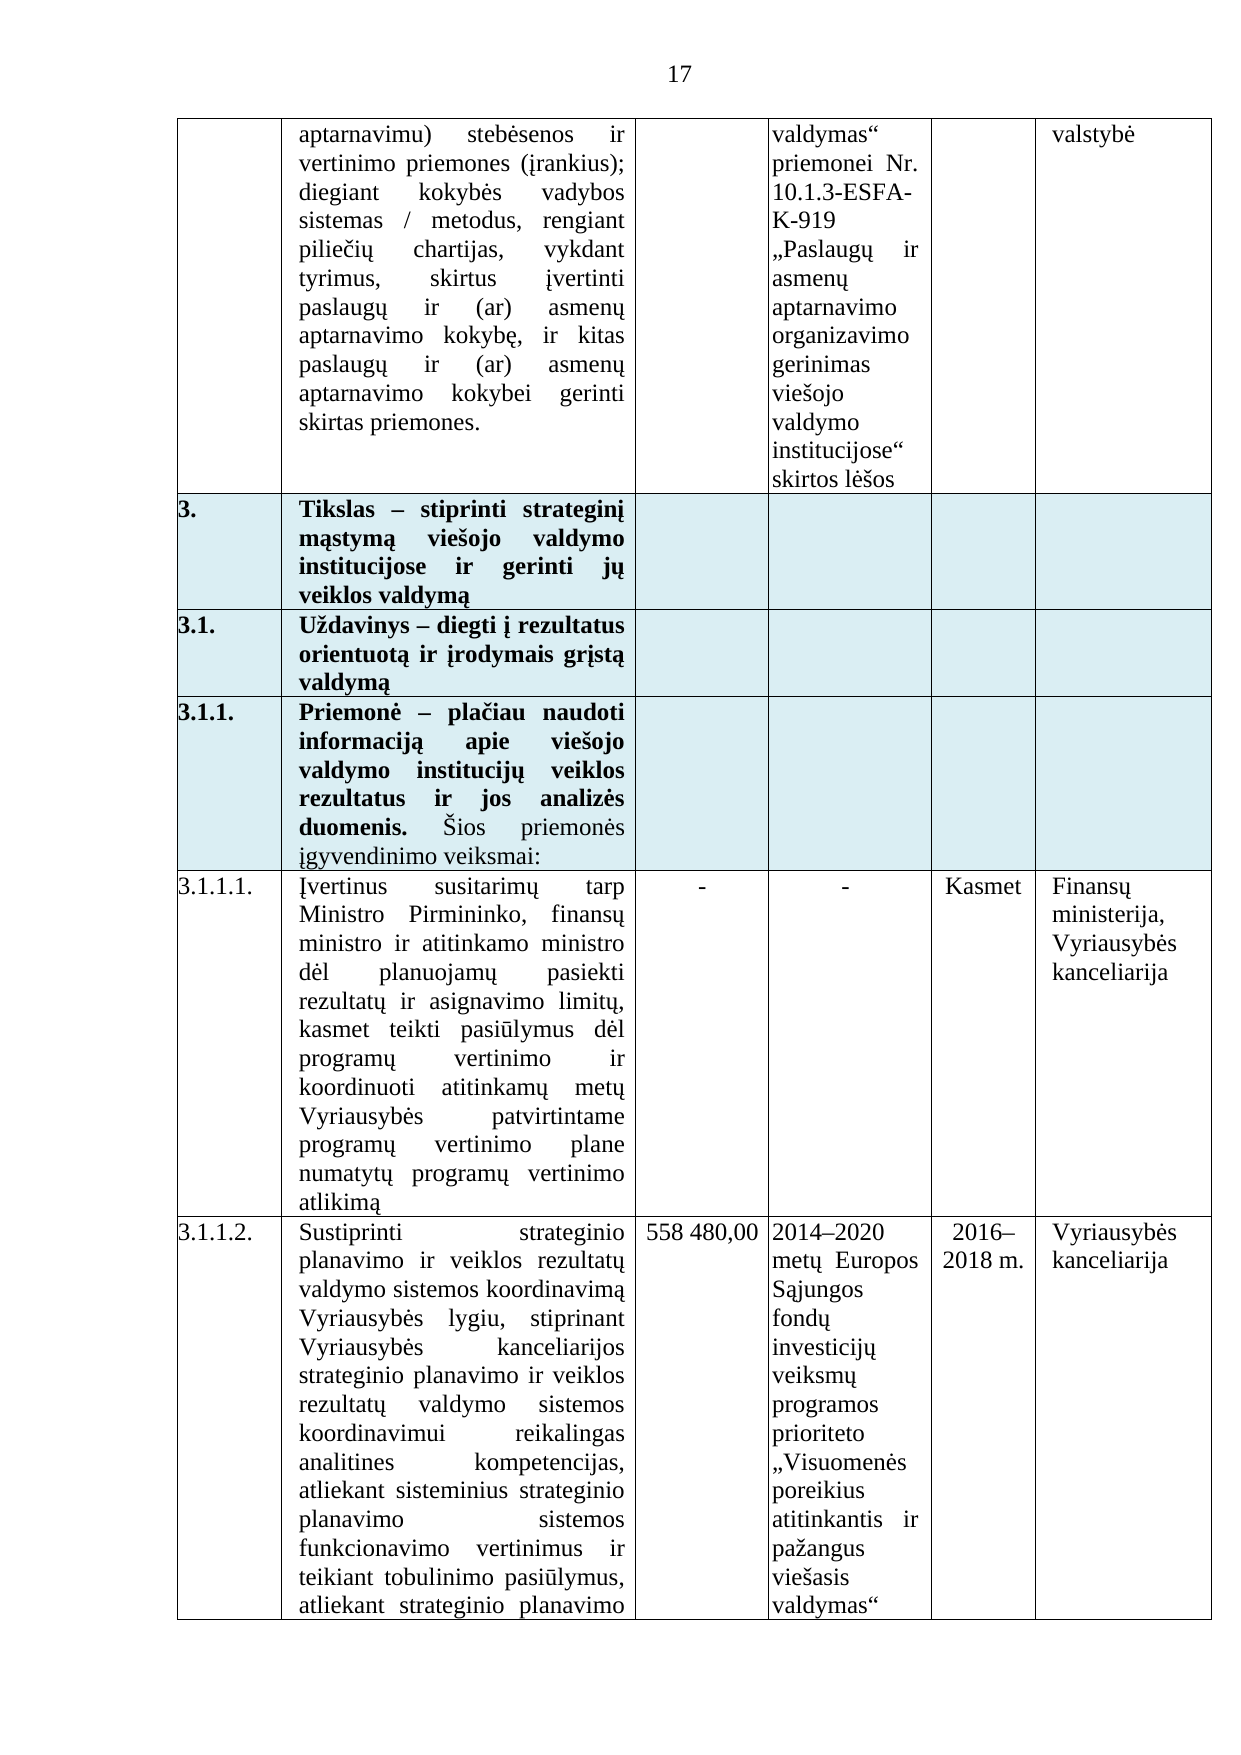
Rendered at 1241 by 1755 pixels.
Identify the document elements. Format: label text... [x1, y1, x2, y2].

table_cell [636, 610, 768, 696]
table_cell [932, 610, 1035, 696]
table_cell 3. [178, 494, 281, 609]
table_cell Vyriausybės kanceliarija [1036, 1217, 1211, 1619]
table_cell [769, 494, 931, 609]
table_cell [932, 119, 1035, 493]
table_cell 3.1. [178, 610, 281, 696]
table_cell valstybė [1036, 119, 1211, 493]
table_cell 3.1.1.2. [178, 1217, 281, 1619]
table_cell 2016–2018 m. [932, 1217, 1035, 1619]
table_cell aptarnavimu) stebėsenos ir vertinimo priemones (įrankius); diegiant kokybės vadybos sistemas / metodus, rengiant piliečių chartijas, vykdant tyrimus, skirtus įvertinti paslaugų ir (ar) asmenų aptarnavimo kokybę, ir kitas paslaugų ir (ar) asmenų aptarnavimo kokybei gerinti skirtas priemones. [282, 119, 635, 493]
table_cell 3.1.1. [178, 697, 281, 870]
table_cell valdymas“ priemonei Nr. 10.1.3-ESFA-K-919 „Paslaugų ir asmenų aptarnavimo organizavimo gerinimas viešojo valdymo institucijose“ skirtos lėšos [769, 119, 931, 493]
table_cell 558 480,00 [636, 1217, 768, 1619]
table_cell [769, 610, 931, 696]
table_cell Uždavinys – diegti į rezultatus orientuotą ir įrodymais grįstą valdymą [282, 610, 635, 696]
table_cell 3.1.1.1. [178, 871, 281, 1216]
table_cell - [769, 871, 931, 1216]
table_cell Sustiprinti strateginio planavimo ir veiklos rezultatų valdymo sistemos koordinavimą Vyriausybės lygiu, stiprinant Vyriausybės kanceliarijos strateginio planavimo ir veiklos rezultatų valdymo sistemos koordinavimui reikalingas analitines kompetencijas, atliekant sisteminius strateginio planavimo sistemos funkcionavimo vertinimus ir teikiant tobulinimo pasiūlymus, atliekant strateginio planavimo [282, 1217, 635, 1619]
table_cell [636, 119, 768, 493]
table_cell [769, 697, 931, 870]
table_cell [1036, 610, 1211, 696]
table_cell [1036, 697, 1211, 870]
table_cell Priemonė – plačiau naudoti informaciją apie viešojo valdymo institucijų veiklos rezultatus ir jos analizės duomenis. Šios priemonės įgyvendinimo veiksmai: [282, 697, 635, 870]
table_cell 2014–2020 metų Europos Sąjungos fondų investicijų veiksmų programos prioriteto „Visuomenės poreikius atitinkantis ir pažangus viešasis valdymas“ [769, 1217, 931, 1619]
table_cell - [636, 871, 768, 1216]
table_cell [932, 697, 1035, 870]
table_cell [178, 119, 281, 493]
table_cell Tikslas – stiprinti strateginį mąstymą viešojo valdymo institucijose ir gerinti jų veiklos valdymą [282, 494, 635, 609]
table_cell [636, 494, 768, 609]
table_cell Įvertinus susitarimų tarp Ministro Pirmininko, finansų ministro ir atitinkamo ministro dėl planuojamų pasiekti rezultatų ir asignavimo limitų, kasmet teikti pasiūlymus dėl programų vertinimo ir koordinuoti atitinkamų metų Vyriausybės patvirtintame programų vertinimo plane numatytų programų vertinimo atlikimą [282, 871, 635, 1216]
table_cell [1036, 494, 1211, 609]
table_cell [636, 697, 768, 870]
table_cell [932, 494, 1035, 609]
table_cell Kasmet [932, 871, 1035, 1216]
table_cell Finansų ministerija, Vyriausybės kanceliarija [1036, 871, 1211, 1216]
